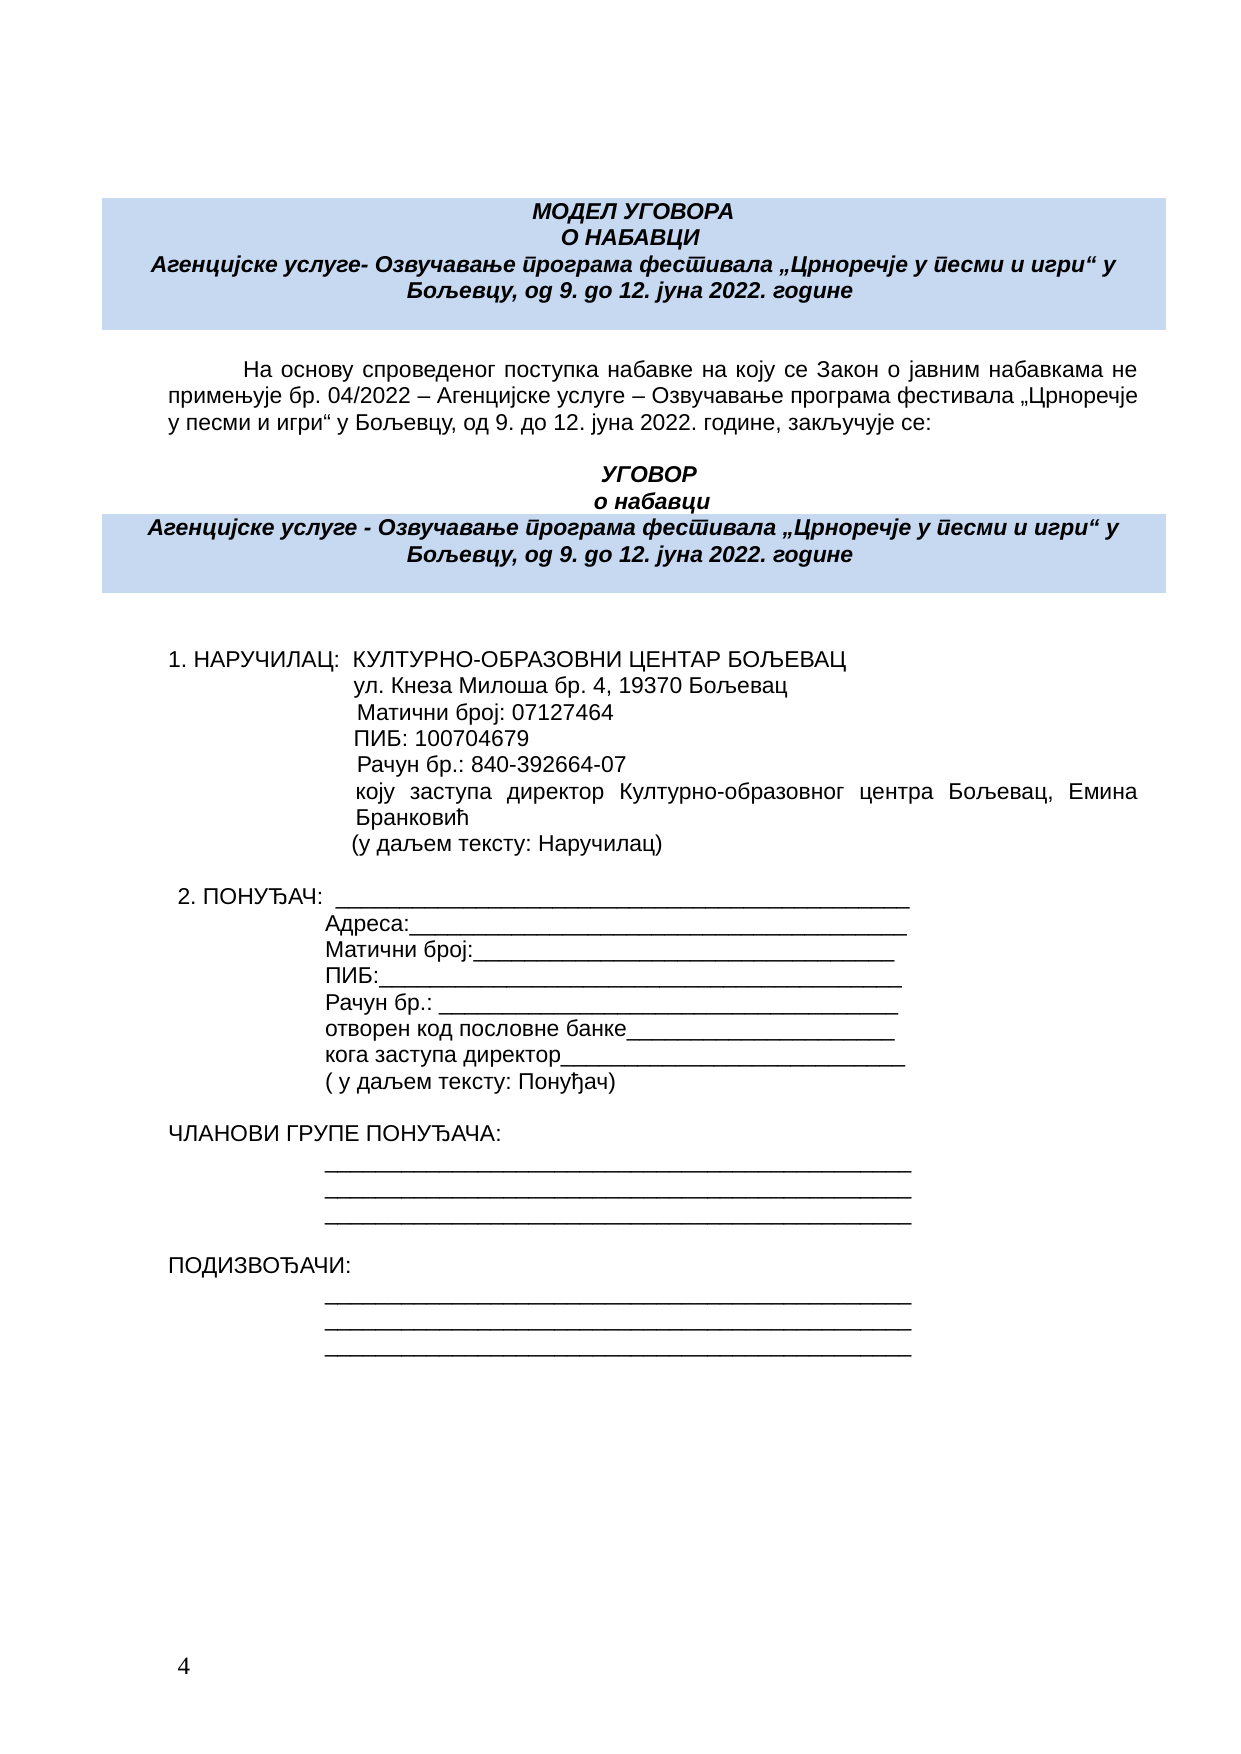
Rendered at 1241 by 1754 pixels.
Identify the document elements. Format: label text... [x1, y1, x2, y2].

text 2. ПОНУЂАЧ: _____________________________________________ [177, 883, 1138, 909]
text Агенцијске услуге - Озвучавање програма фестивала „Црноречје у песми и игри“ у Бољевцу, од 9. до 12. јуна 2022. године [102, 514, 1166, 567]
text МОДЕЛ УГОВОРА [102, 198, 1166, 224]
text ( у даљем тексту: Понуђач) [168, 1068, 1138, 1094]
text ул. Кнеза Милоша бр. 4, 19370 Бољевац [242, 672, 1138, 699]
text ЧЛАНОВИ ГРУПЕ ПОНУЂАЧА: [168, 1120, 1138, 1147]
text Рачун бр.: 840-392664-07 [251, 751, 1138, 778]
text коју заступа директор Културно-образовног центра Бољевац, Емина Бранковић [355, 778, 1138, 830]
text отворен код пословне банке_____________________ [168, 1015, 1138, 1041]
text ______________________________________________ [242, 1199, 1138, 1226]
text Матични број:_________________________________ [242, 936, 1138, 962]
text о набавци [168, 488, 1138, 514]
text На основу спроведеног поступка набавке на коју се Закон о јавним набавкама не примењује бр. 04/2022 – Агенцијске услуге – Озвучавање програма фестивала „Црноречје у песми и игри“ у Бољевцу, од 9. до 12. јуна 2022. године, закључује се: [168, 356, 1138, 435]
text ______________________________________________ [168, 1331, 1138, 1357]
text О НАБАВЦИ [102, 224, 1166, 251]
text ______________________________________________ [242, 1173, 1138, 1199]
text УГОВОР [168, 461, 1138, 488]
text Агенцијске услуге- Озвучавање програма фестивала „Црноречје у песми и игри“ у Бољевцу, од 9. до 12. јуна 2022. године [102, 251, 1166, 303]
text ______________________________________________ [168, 1278, 1138, 1305]
text ПИБ: 100704679 [242, 725, 1138, 751]
text ПИБ:_________________________________________ [242, 962, 1138, 988]
text (у даљем тексту: Наручилац) [168, 830, 1138, 857]
text Рачун бр.: ____________________________________ [242, 988, 1138, 1015]
text 1. НАРУЧИЛАЦ: КУЛТУРНО-ОБРАЗОВНИ ЦЕНТАР БОЉЕВАЦ [168, 646, 1138, 672]
text Адреса:_______________________________________ [325, 909, 1138, 936]
text ПОДИЗВОЂАЧИ: [168, 1252, 1138, 1278]
text Матични број: 07127464 [251, 699, 1138, 725]
text ______________________________________________ [168, 1305, 1138, 1331]
text ______________________________________________ [168, 1147, 1138, 1173]
text кога заступа директор___________________________ [168, 1041, 1138, 1068]
